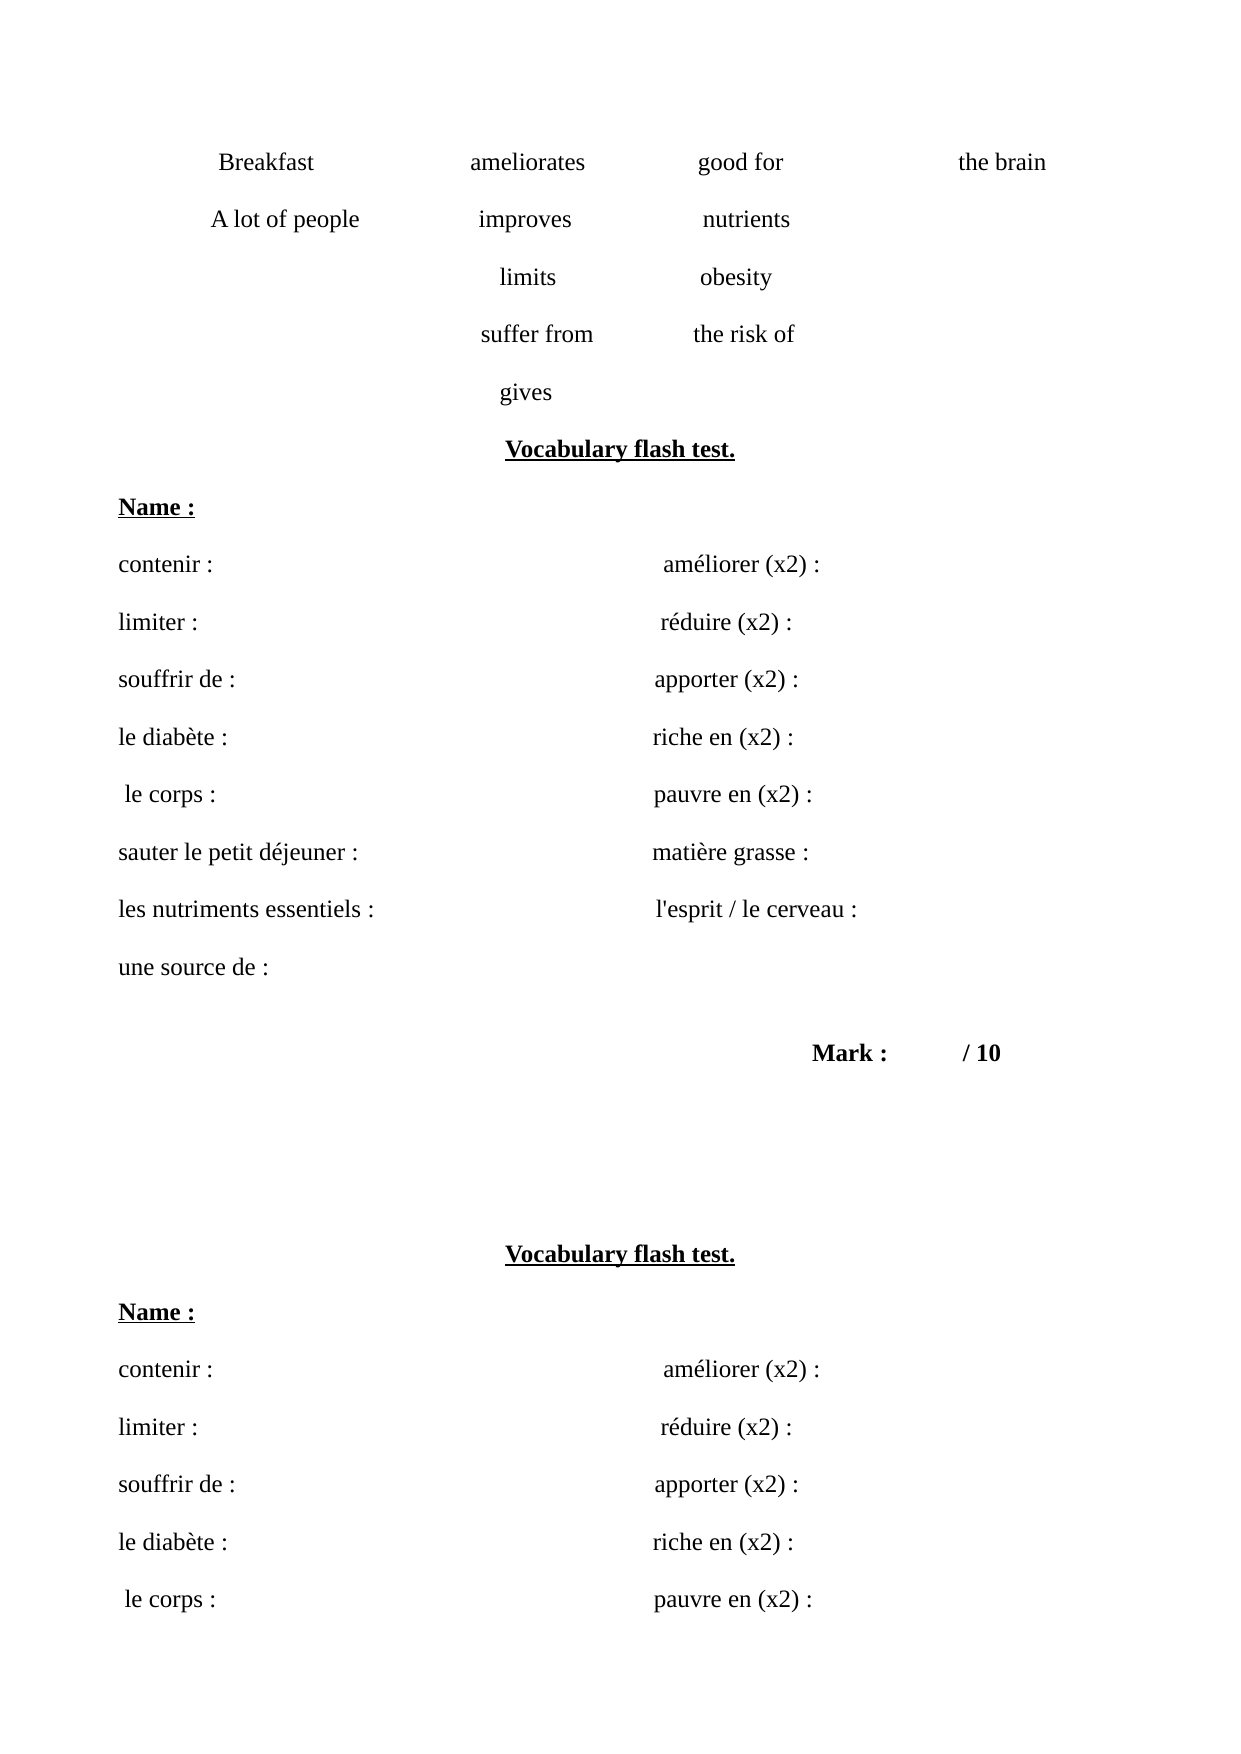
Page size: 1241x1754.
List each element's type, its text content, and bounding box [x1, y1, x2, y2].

text limiter : réduire (x2) : [118, 607, 1122, 636]
text une source de : [118, 952, 1122, 981]
text souffrir de : apporter (x2) : [118, 1469, 1122, 1498]
text Vocabulary flash test. [118, 434, 1122, 463]
text sauter le petit déjeuner : matière grasse : [118, 837, 1122, 866]
text contenir : améliorer (x2) : [118, 549, 1122, 578]
text gives [118, 377, 1122, 406]
text limiter : réduire (x2) : [118, 1412, 1122, 1441]
text Breakfast ameliorates good for the brain [118, 147, 1122, 176]
text contenir : améliorer (x2) : [118, 1354, 1122, 1383]
text les nutriments essentiels : l'esprit / le cerveau : [118, 894, 1122, 923]
text le corps : pauvre en (x2) : [118, 1584, 1122, 1613]
text suffer from the risk of [118, 319, 1122, 348]
text Vocabulary flash test. [118, 1239, 1122, 1268]
text Mark : / 10 [118, 1038, 1122, 1067]
text le diabète : riche en (x2) : [118, 722, 1122, 751]
text A lot of people improves nutrients [118, 204, 1122, 233]
text Name : [118, 1297, 1122, 1326]
text souffrir de : apporter (x2) : [118, 664, 1122, 693]
text le corps : pauvre en (x2) : [118, 779, 1122, 808]
text Name : [118, 492, 1122, 521]
text limits obesity [118, 262, 1122, 291]
text le diabète : riche en (x2) : [118, 1527, 1122, 1556]
